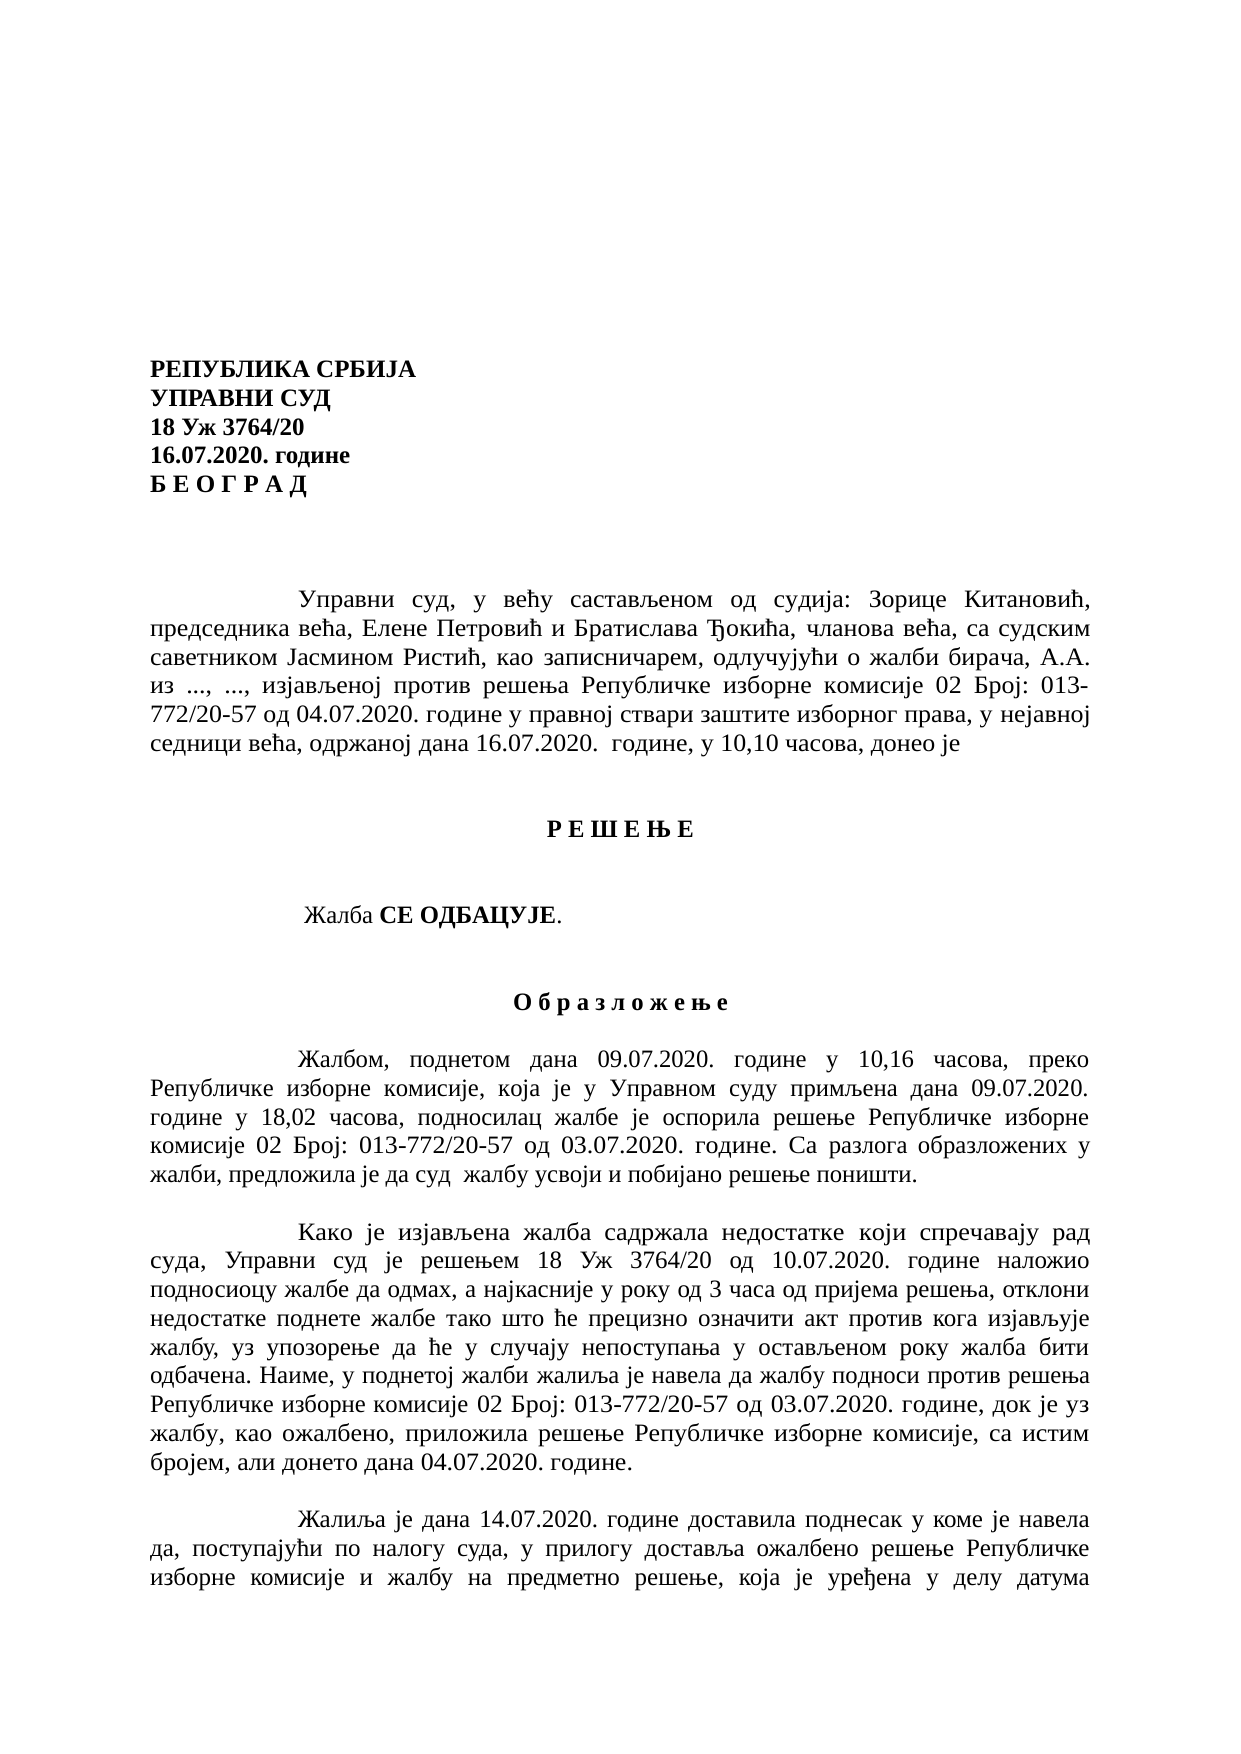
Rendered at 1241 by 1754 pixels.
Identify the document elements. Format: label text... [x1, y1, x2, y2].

text Р Е Ш Е Њ Е [150, 814, 1091, 843]
text 18 Уж 3764/20 [150, 412, 1091, 440]
text Жалба СЕ ОДБАЦУЈЕ. [150, 900, 1091, 929]
text Жалбом, поднетом дана 09.07.2020. године у 10,16 часова, преко Републичке изборне комисије, која је у Управном суду примљена дана 09.07.2020. године у 18,02 часова, подносилац жалбе је оспорила решење Републичке изборне комисије 02 Број: 013-772/20-57 од 03.07.2020. године. Са разлога образложених у жалби, предложила је да суд жалбу усвоји и побијано решење поништи. [150, 1044, 1091, 1188]
text Управни суд, у већу састављеном од судија: Зорице Китановић, председника већа, Елене Петровић и Братислава Ђокића, чланова већа, са судским саветником Јасмином Ристић, као записничарем, одлучујући о жалби бирача, A.A. из ..., ..., изјављеној против решења Републичке изборне комисије 02 Број: 013-772/20-57 од 04.07.2020. године у правној ствари заштите изборног права, у нејавној седници већа, одржаној дана 16.07.2020. године, у 10,10 часова, донео је [150, 584, 1091, 757]
text 16.07.2020. године [150, 440, 1091, 469]
text Б Е О Г Р А Д [150, 469, 1091, 498]
text РЕПУБЛИКА СРБИЈА [150, 148, 1091, 383]
text УПРАВНИ СУД [150, 383, 1091, 412]
text Жалиља је дана 14.07.2020. године доставила поднесак у коме је навела да, поступајући по налогу суда, у прилогу доставља ожалбено решење Републичке изборне комисије и жалбу на предметно решење, која је уређена у делу датума [150, 1504, 1091, 1590]
text О б р а з л о ж е њ е [150, 987, 1091, 1015]
text Како је изјављена жалба садржала недостатке који спречавају рад суда, Управни суд је решењем 18 Уж 3764/20 од 10.07.2020. године наложио подносиоцу жалбе да одмах, а најкасније у року од 3 часа од пријема решења, отклони недостатке поднете жалбе тако што ће прецизно означити акт против кога изјављује жалбу, уз упозорење да ће у случају непоступања у остављеном року жалба бити одбачена. Наиме, у поднетој жалби жалиља је навела да жалбу подноси против решења Републичке изборне комисије 02 Број: 013-772/20-57 од 03.07.2020. године, док је уз жалбу, као ожалбено, приложила решење Републичке изборне комисије, са истим бројем, али донето дана 04.07.2020. године. [150, 1217, 1091, 1475]
